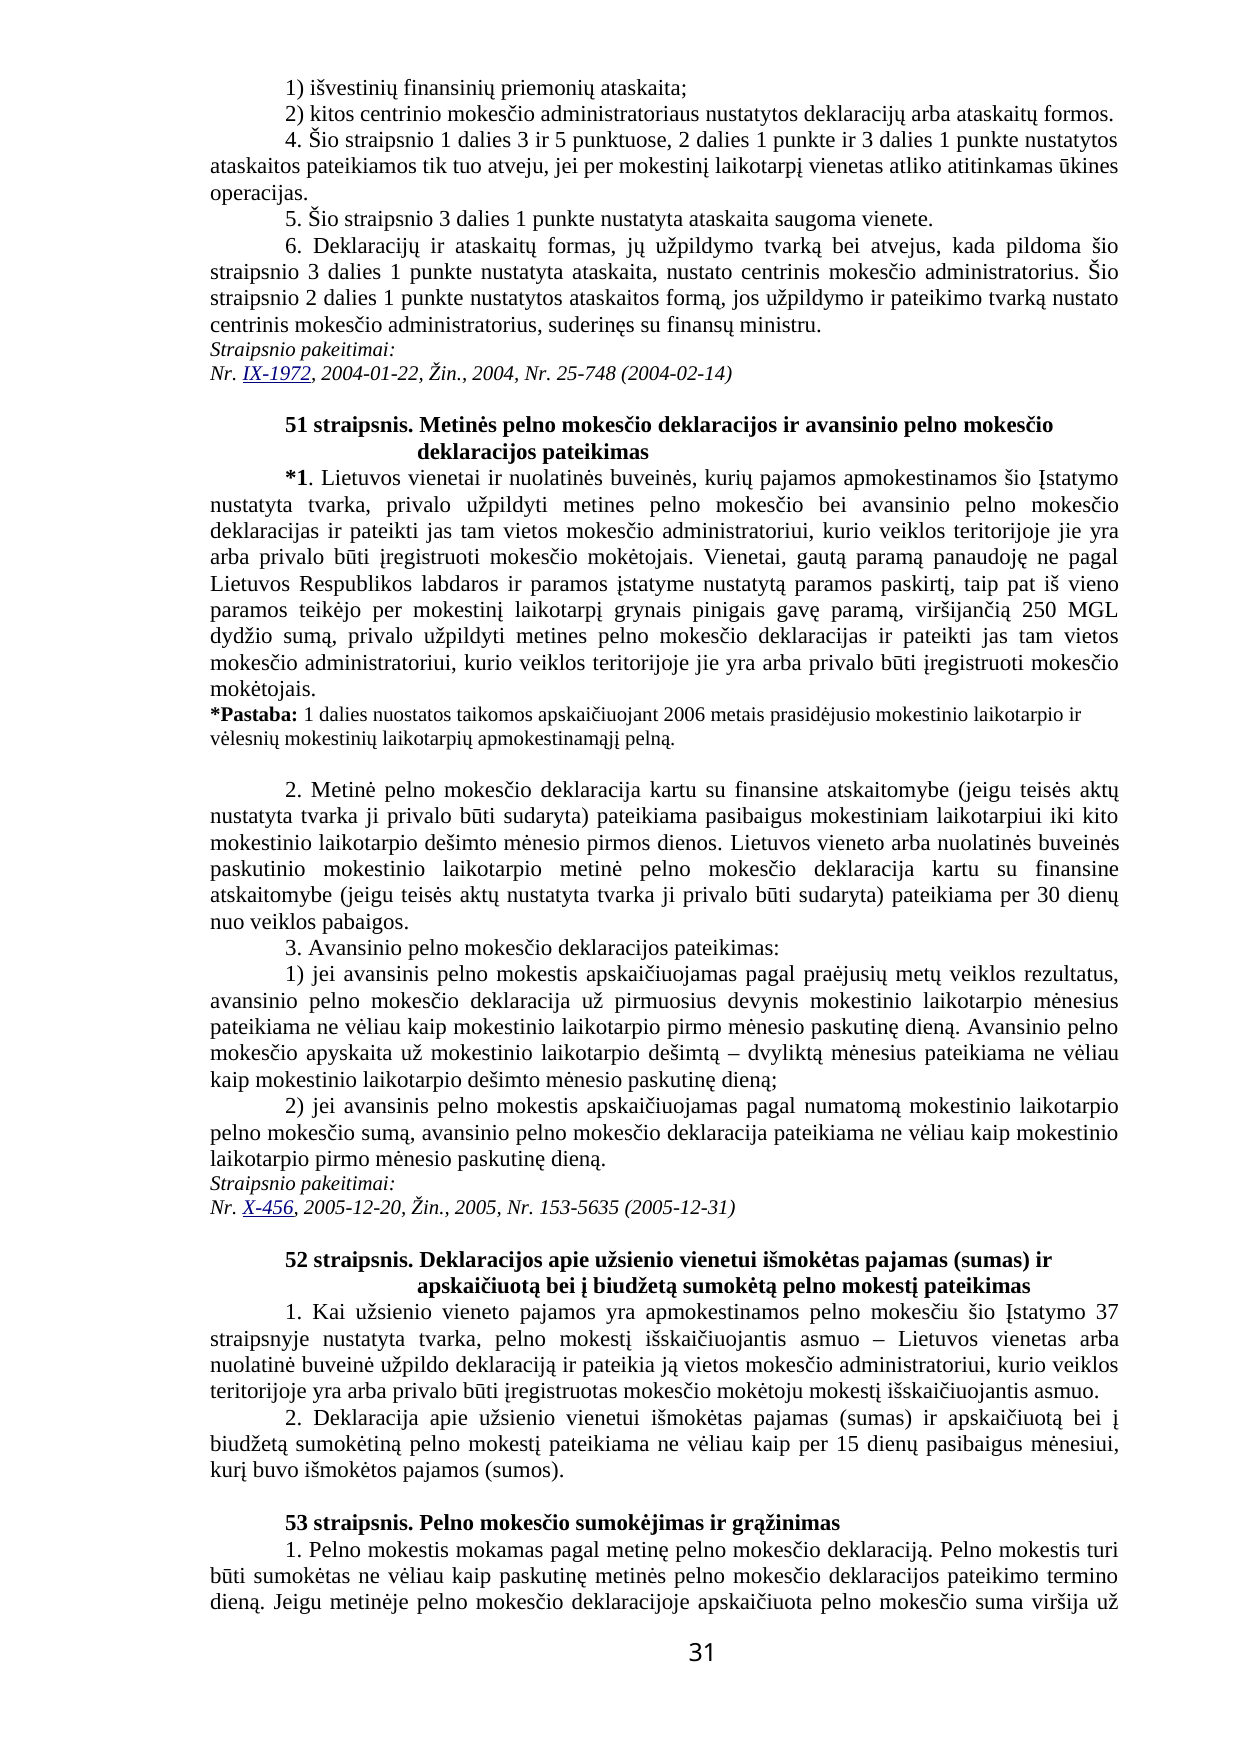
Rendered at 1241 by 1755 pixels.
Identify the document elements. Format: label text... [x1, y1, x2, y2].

text 1. Kai užsienio vieneto pajamos yra apmokestinamos pelno mokesčiu šio Įstatymo 37 straipsnyje nustatyta tvarka, pelno mokestį išskaičiuojantis asmuo – Lietuvos vienetas arba nuolatinė buveinė užpildo deklaraciją ir pateikia ją vietos mokesčio administratoriui, kurio veiklos teritorijoje yra arba privalo būti įregistruotas mokesčio mokėtoju mokestį išskaičiuojantis asmuo. [210, 1298, 1120, 1404]
text 1) išvestinių finansinių priemonių ataskaita; [210, 73, 1120, 100]
text 53 straipsnis. Pelno mokesčio sumokėjimas ir grąžinimas [210, 1509, 1120, 1536]
text 51 straipsnis. Metinės pelno mokesčio deklaracijos ir avansinio pelno mokesčio [285, 412, 1120, 438]
text apskaičiuotą bei į biudžetą sumokėtą pelno mokestį pateikimas [417, 1272, 1120, 1298]
text 2) kitos centrinio mokesčio administratoriaus nustatytos deklaracijų arba ataskaitų formos. [210, 100, 1120, 126]
text *Pastaba: 1 dalies nuostatos taikomos apskaičiuojant 2006 metais prasidėjusio mokestinio laikotarpio ir vėlesnių mokestinių laikotarpių apmokestinamąjį pelną. [210, 701, 1120, 749]
text 4. Šio straipsnio 1 dalies 3 ir 5 punktuose, 2 dalies 1 punkte ir 3 dalies 1 punkte nustatytos ataskaitos pateikiamos tik tuo atveju, jei per mokestinį laikotarpį vienetas atliko atitinkamas ūkines operacijas. [210, 126, 1120, 205]
text 52 straipsnis. Deklaracijos apie užsienio vienetui išmokėtas pajamas (sumas) ir [285, 1246, 1120, 1272]
text Straipsnio pakeitimai: [210, 337, 1120, 361]
text 1. Pelno mokestis mokamas pagal metinę pelno mokesčio deklaraciją. Pelno mokestis turi būti sumokėtas ne vėliau kaip paskutinę metinės pelno mokesčio deklaracijos pateikimo termino dieną. Jeigu metinėje pelno mokesčio deklaracijoje apskaičiuota pelno mokesčio suma viršija už [210, 1536, 1120, 1615]
text 5. Šio straipsnio 3 dalies 1 punkte nustatyta ataskaita saugoma vienete. [210, 205, 1120, 232]
text Nr. IX-1972, 2004-01-22, Žin., 2004, Nr. 25-748 (2004-02-14) [210, 361, 1120, 385]
text Straipsnio pakeitimai: [210, 1171, 1120, 1195]
text 2) jei avansinis pelno mokestis apskaičiuojamas pagal numatomą mokestinio laikotarpio pelno mokesčio sumą, avansinio pelno mokesčio deklaracija pateikiama ne vėliau kaip mokestinio laikotarpio pirmo mėnesio paskutinę dieną. [210, 1092, 1120, 1171]
text 6. Deklaracijų ir ataskaitų formas, jų užpildymo tvarką bei atvejus, kada pildoma šio straipsnio 3 dalies 1 punkte nustatyta ataskaita, nustato centrinis mokesčio administratorius. Šio straipsnio 2 dalies 1 punkte nustatytos ataskaitos formą, jos užpildymo ir pateikimo tvarką nustato centrinis mokesčio administratorius, suderinęs su finansų ministru. [210, 232, 1120, 337]
text 3. Avansinio pelno mokesčio deklaracijos pateikimas: [210, 934, 1120, 960]
text 2. Metinė pelno mokesčio deklaracija kartu su finansine atskaitomybe (jeigu teisės aktų nustatyta tvarka ji privalo būti sudaryta) pateikiama pasibaigus mokestiniam laikotarpiui iki kito mokestinio laikotarpio dešimto mėnesio pirmos dienos. Lietuvos vieneto arba nuolatinės buveinės paskutinio mokestinio laikotarpio metinė pelno mokesčio deklaracija kartu su finansine atskaitomybe (jeigu teisės aktų nustatyta tvarka ji privalo būti sudaryta) pateikiama per 30 dienų nuo veiklos pabaigos. [210, 776, 1120, 934]
text 1) jei avansinis pelno mokestis apskaičiuojamas pagal praėjusių metų veiklos rezultatus, avansinio pelno mokesčio deklaracija už pirmuosius devynis mokestinio laikotarpio mėnesius pateikiama ne vėliau kaip mokestinio laikotarpio pirmo mėnesio paskutinę dieną. Avansinio pelno mokesčio apyskaita už mokestinio laikotarpio dešimtą – dvyliktą mėnesius pateikiama ne vėliau kaip mokestinio laikotarpio dešimto mėnesio paskutinę dieną; [210, 960, 1120, 1092]
text Nr. X-456, 2005-12-20, Žin., 2005, Nr. 153-5635 (2005-12-31) [210, 1195, 1120, 1219]
text deklaracijos pateikimas [417, 438, 1120, 464]
text *1. Lietuvos vienetai ir nuolatinės buveinės, kurių pajamos apmokestinamos šio Įstatymo nustatyta tvarka, privalo užpildyti metines pelno mokesčio bei avansinio pelno mokesčio deklaracijas ir pateikti jas tam vietos mokesčio administratoriui, kurio veiklos teritorijoje jie yra arba privalo būti įregistruoti mokesčio mokėtojais. Vienetai, gautą paramą panaudoję ne pagal Lietuvos Respublikos labdaros ir paramos įstatyme nustatytą paramos paskirtį, taip pat iš vieno paramos teikėjo per mokestinį laikotarpį grynais pinigais gavę paramą, viršijančią 250 MGL dydžio sumą, privalo užpildyti metines pelno mokesčio deklaracijas ir pateikti jas tam vietos mokesčio administratoriui, kurio veiklos teritorijoje jie yra arba privalo būti įregistruoti mokesčio mokėtojais. [210, 464, 1120, 701]
text 2. Deklaracija apie užsienio vienetui išmokėtas pajamas (sumas) ir apskaičiuotą bei į biudžetą sumokėtiną pelno mokestį pateikiama ne vėliau kaip per 15 dienų pasibaigus mėnesiui, kurį buvo išmokėtos pajamos (sumos). [210, 1404, 1120, 1483]
